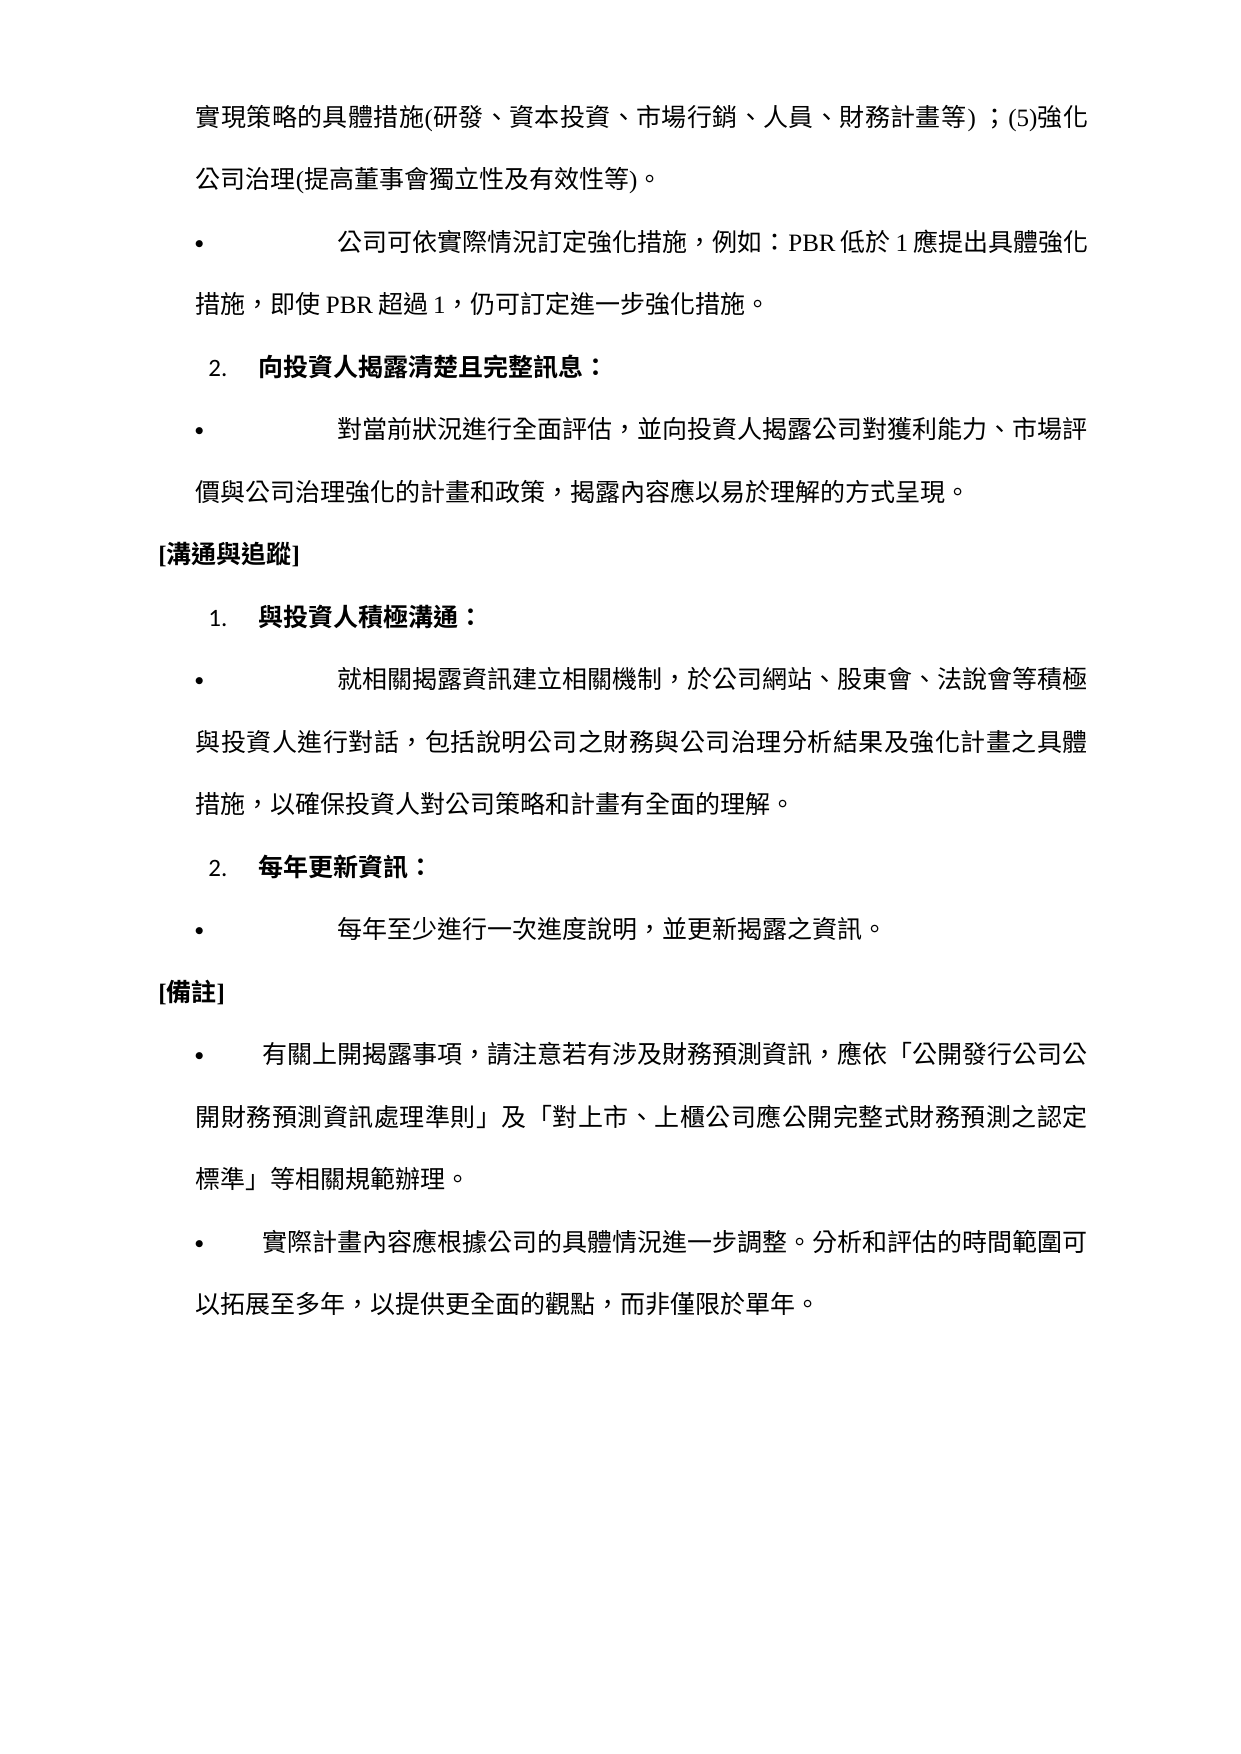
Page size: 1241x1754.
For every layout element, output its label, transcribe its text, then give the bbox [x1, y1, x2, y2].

text [溝通與追蹤] [158, 511, 1088, 573]
list 對當前狀況進行全面評估，並向投資人揭露公司對獲利能力、市場評價與公司治理強化的計畫和政策，揭露內容應以易於理解的方式呈現。 [196, 386, 1088, 511]
list 有關上開揭露事項，請注意若有涉及財務預測資訊，應依「公開發行公司公開財務預測資訊處理準則」及「對上市、上櫃公司應公開完整式財務預測之認定標準」等相關規範辦理。 [196, 1011, 1088, 1198]
text [備註] [158, 948, 1088, 1011]
list 每年至少進行一次進度說明，並更新揭露之資訊。 [196, 886, 1088, 948]
list 實際計畫內容應根據公司的具體情況進一步調整。分析和評估的時間範圍可以拓展至多年，以提供更全面的觀點，而非僅限於單年。 [196, 1198, 1088, 1323]
list 每年更新資訊： [208, 823, 1088, 886]
list 向投資人揭露清楚且完整訊息： [208, 323, 1088, 386]
list 就相關揭露資訊建立相關機制，於公司網站、股東會、法說會等積極與投資人進行對話，包括說明公司之財務與公司治理分析結果及強化計畫之具體措施，以確保投資人對公司策略和計畫有全面的理解。 [196, 636, 1088, 823]
list 公司可依實際情況訂定強化措施，例如：PBR低於1應提出具體強化措施，即使PBR超過1，仍可訂定進一步強化措施。 [196, 198, 1088, 323]
list 與投資人積極溝通： [208, 573, 1088, 636]
list 強化計畫可就公司短期、中長期進行分析，分析內容可包含但不限於：(1)產品及服務組合優化；(2)強化技術競爭力；(3)強化供應鏈彈性；(4)管理政策和實現策略的具體措施(研發、資本投資、市場行銷、人員、財務計畫等) ；(5)強化公司治理(提高董事會獨立性及有效性等)。 [196, 73, 1088, 198]
